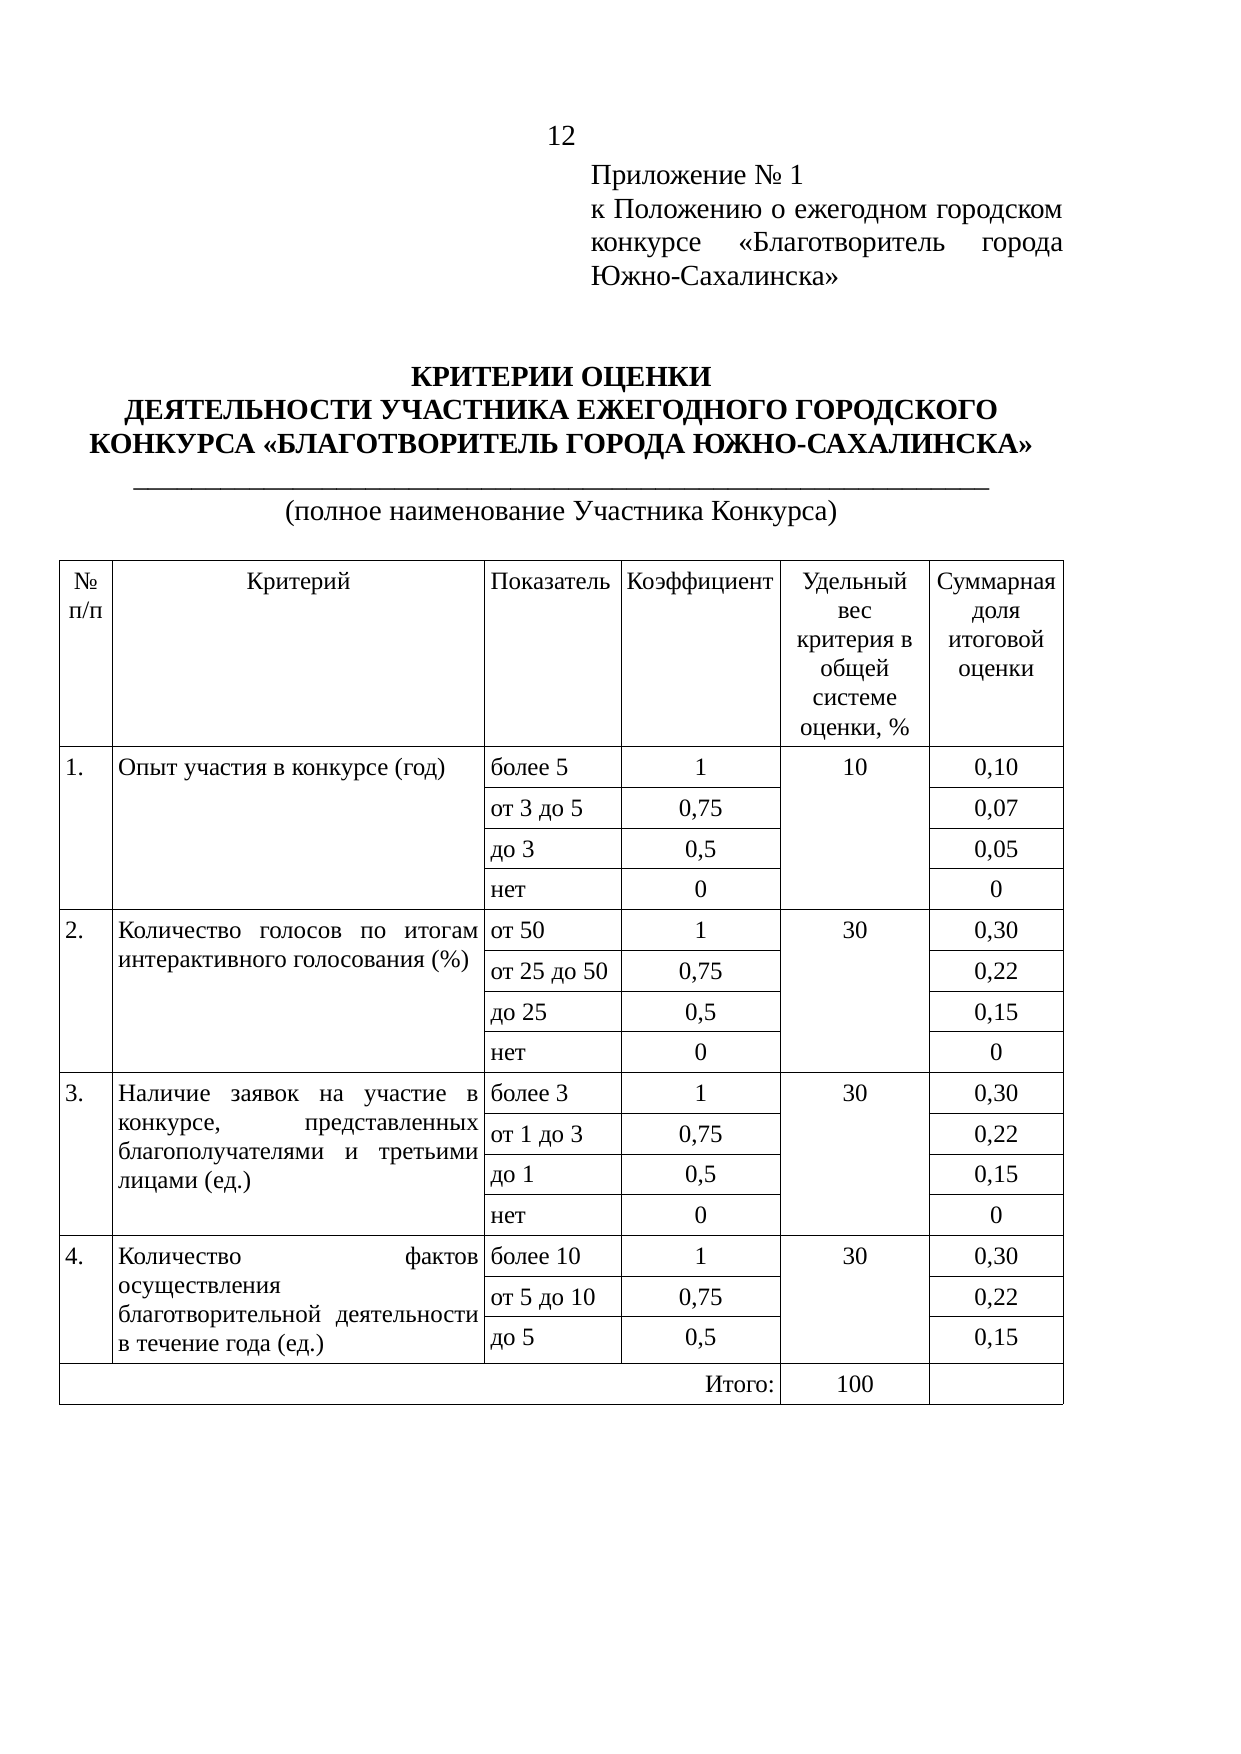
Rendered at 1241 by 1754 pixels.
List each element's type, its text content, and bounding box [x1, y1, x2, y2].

table_cell 1 [622, 1236, 780, 1276]
table_cell 0,22 [930, 1277, 1063, 1316]
table_cell до 1 [485, 1155, 621, 1194]
table_cell 0,05 [930, 829, 1063, 868]
table_cell 0,5 [622, 992, 780, 1031]
table_cell [930, 1364, 1063, 1403]
table_cell 0 [622, 1195, 780, 1235]
table_cell 0 [930, 869, 1063, 909]
table_cell от 25 до 50 [485, 951, 621, 991]
table_cell 30 [781, 910, 929, 1072]
table_cell Количество голосов по итогам интерактивного голосования (%) [113, 910, 484, 1072]
table_cell более 3 [485, 1073, 621, 1113]
table_cell Количество фактов осуществления благотворительной деятельности в течение года (ед.) [113, 1236, 484, 1363]
table_cell 0,10 [930, 747, 1063, 787]
table_cell 1. [60, 747, 112, 909]
table_cell Итого: [60, 1364, 780, 1403]
table_header Удельный вес критерия в общей системе оценки, % [781, 561, 929, 746]
table_cell нет [485, 1032, 621, 1072]
table_cell до 5 [485, 1317, 621, 1363]
text (полное наименование Участника Конкурса) [59, 493, 1063, 527]
table_cell 0,30 [930, 1073, 1063, 1113]
table_cell 10 [781, 747, 929, 909]
table_cell 0,30 [930, 1236, 1063, 1276]
table_cell Наличие заявок на участие в конкурсе, представленных благополучателями и третьими лицами (ед.) [113, 1073, 484, 1235]
table_header Показатель [485, 561, 621, 746]
table_cell 0,22 [930, 951, 1063, 991]
table_cell более 5 [485, 747, 621, 787]
text к Положению о ежегодном городском конкурсе «Благотворитель города Южно-Сахалинска» [591, 191, 1063, 292]
table_cell 30 [781, 1236, 929, 1363]
table_header № п/п [60, 561, 112, 746]
table_header Критерий [113, 561, 484, 746]
table_cell 3. [60, 1073, 112, 1235]
table_cell 0,22 [930, 1114, 1063, 1153]
table_cell до 25 [485, 992, 621, 1031]
table_cell 0,07 [930, 788, 1063, 828]
table_cell Опыт участия в конкурсе (год) [113, 747, 484, 909]
table_header Коэффициент [622, 561, 780, 746]
text Приложение № 1 [591, 158, 1063, 191]
table_cell 100 [781, 1364, 929, 1403]
table_cell 0,30 [930, 910, 1063, 950]
table_cell до 3 [485, 829, 621, 868]
text ДЕЯТЕЛЬНОСТИ УЧАСТНИКА ЕЖЕГОДНОГО ГОРОДСКОГО КОНКУРСА «БЛАГОТВОРИТЕЛЬ ГОРОДА ЮЖНО-САХАЛИНСКА» [59, 392, 1063, 459]
table_cell 0,5 [622, 829, 780, 868]
table_cell 0 [930, 1195, 1063, 1235]
text ___________________________________________________________ [59, 459, 1063, 493]
table_header Суммарная доля итоговой оценки [930, 561, 1063, 746]
table_cell от 5 до 10 [485, 1277, 621, 1316]
table_cell от 1 до 3 [485, 1114, 621, 1153]
table_cell 1 [622, 747, 780, 787]
table_cell 0,15 [930, 992, 1063, 1031]
table_cell 0,15 [930, 1317, 1063, 1363]
table_cell 2. [60, 910, 112, 1072]
table_cell 0,5 [622, 1317, 780, 1363]
table_cell 30 [781, 1073, 929, 1235]
table_cell 0,5 [622, 1155, 780, 1194]
table_cell 0 [930, 1032, 1063, 1072]
table_cell 0,75 [622, 1114, 780, 1153]
table_cell нет [485, 869, 621, 909]
table_cell 1 [622, 910, 780, 950]
text КРИТЕРИИ ОЦЕНКИ [59, 359, 1063, 392]
table_cell 0 [622, 1032, 780, 1072]
table_cell более 10 [485, 1236, 621, 1276]
table_cell от 3 до 5 [485, 788, 621, 828]
table_cell 0,75 [622, 788, 780, 828]
table_cell 0 [622, 869, 780, 909]
table_cell 0,75 [622, 1277, 780, 1316]
table_cell 4. [60, 1236, 112, 1363]
table_cell 0,15 [930, 1155, 1063, 1194]
table_cell от 50 [485, 910, 621, 950]
table_cell нет [485, 1195, 621, 1235]
table_cell 1 [622, 1073, 780, 1113]
table_cell 0,75 [622, 951, 780, 991]
